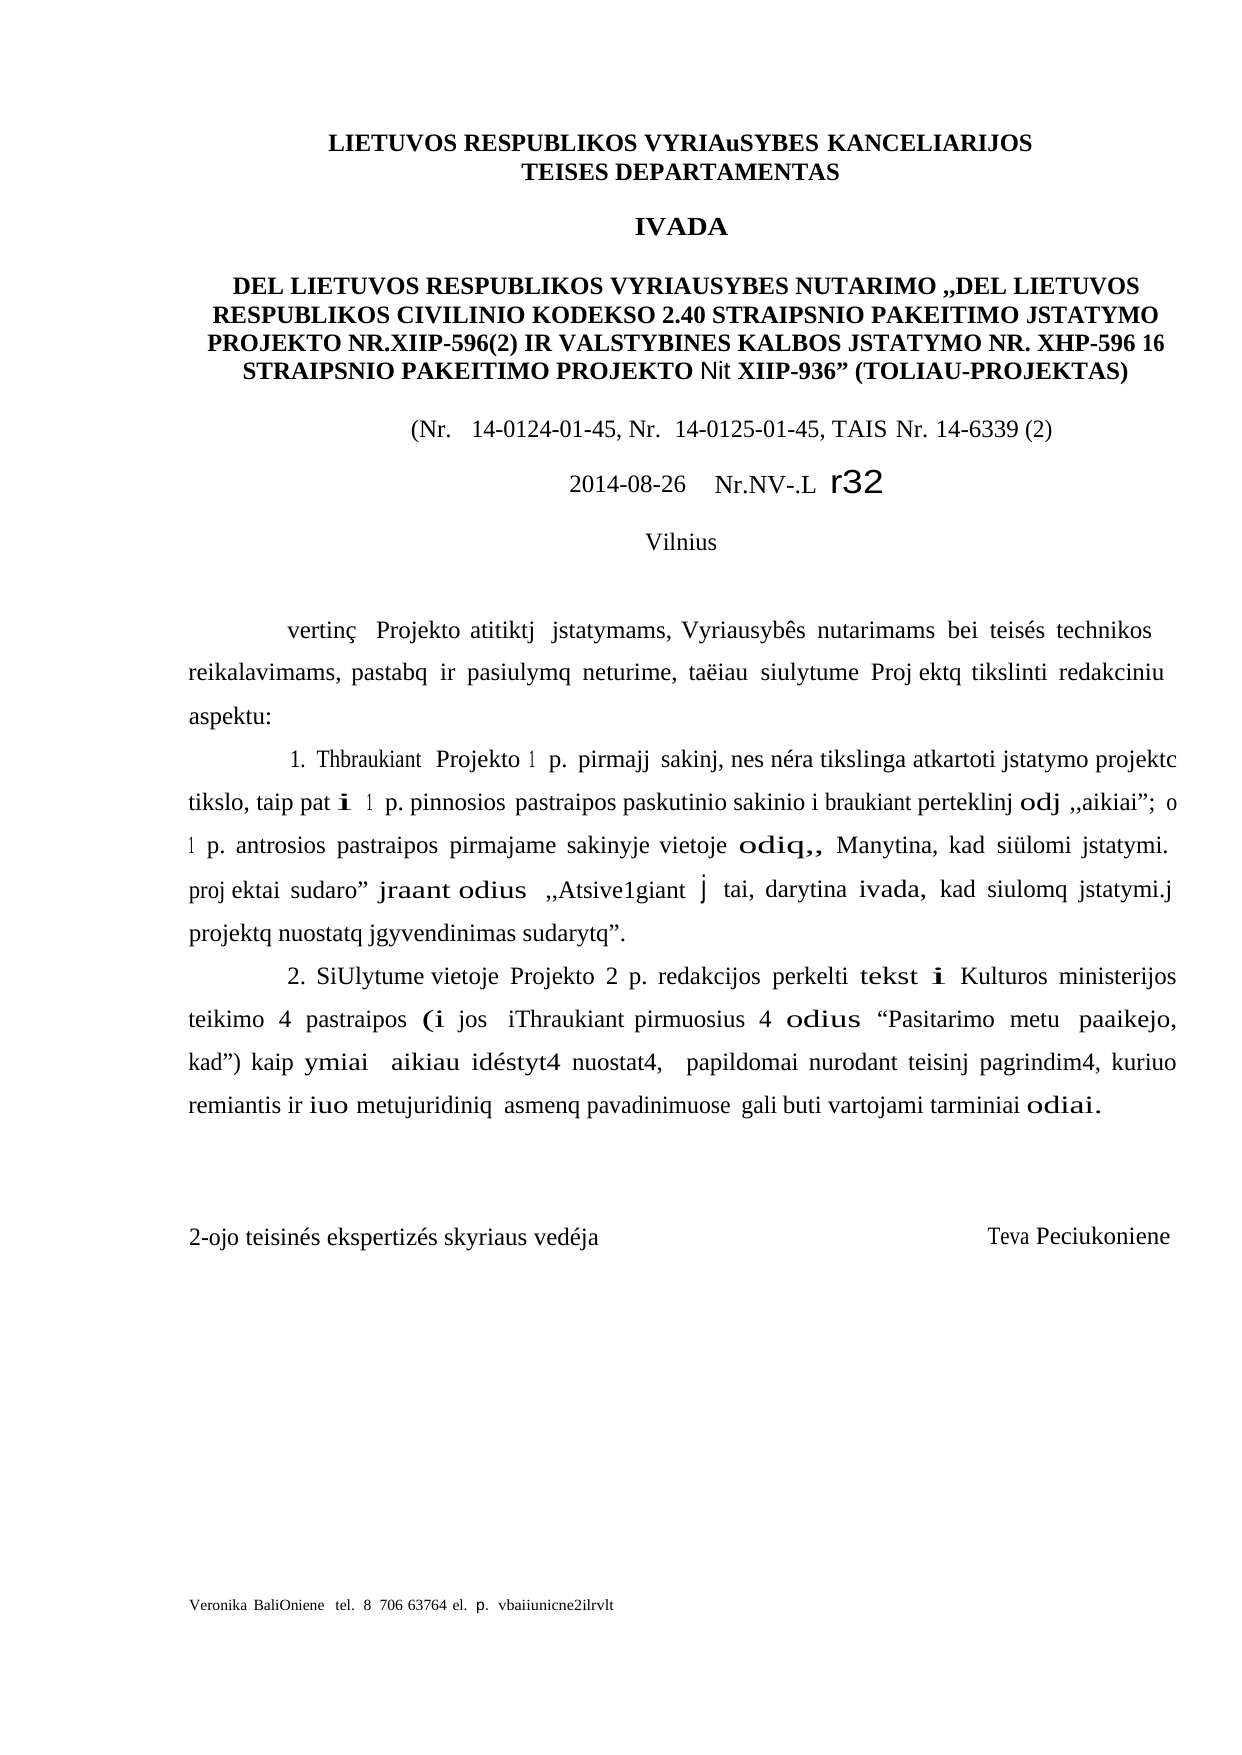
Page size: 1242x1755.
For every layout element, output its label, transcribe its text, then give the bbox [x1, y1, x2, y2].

text DEL LIETUVOS RESPUBLIKOS VYRIAUSYBES NUTARIMO ,,DEL LIETUVOS RESPUBLIKOS CIVILINIO KODEKSO 2.40 STRAIPSNIO PAKEITIMO JSTATYMO PROJEKTO NR.XIIP-596(2) IR VALSTYBINES KALBOS JSTATYMO NR. XHP-596 16 [199, 271, 1172, 357]
text LIETUVOS RESPUBLIKOS VYRIAuSYBES KANCELIARIJOS TEISES DEPARTAMENTAS [321, 129, 1039, 186]
text Vilnius [639, 527, 723, 556]
text 2. SiUlytume vietoje Projekto 2 p. redakcijos perkelti tekst i Kulturos ministerijos teikimo 4 pastraipos (i jos iThraukiant pirmuosius 4 odius “Pasitarimo metu paaikejo, kad”) kaip ymiai aikiau idéstyt4 nuostat4, papildomai nurodant teisinj pagrindim4, kuriuo remiantis ir iuo metujuridiniq asmenq pavadinimuose gali buti vartojami tarminiai odiai. [188, 961, 1177, 1119]
text 1. Thbraukiant Projekto 1 p. pirmajj sakinj, nes néra tikslinga atkartoti jstatymo projektc tikslo, taip pat i 1 p. pinnosios pastraipos paskutinio sakinio i braukiant perteklinj odj ,,aikiai”; o 1 p. antrosios pastraipos pirmajame sakinyje vietoje odiq,, Manytina, kad siülomi jstatymi. [188, 744, 1178, 859]
text Veronika BaliOniene tel. 8 706 63764 el. p. vbaiiunicne2ilrvlt [189, 1595, 1185, 1613]
text proj ektai sudaro” jraant odius ,,Atsive1giant j tai, darytina ivada, kad siulomq jstatymi.j [188, 874, 1185, 904]
text 2014-08-26 Nr.NV-.L r32 [561, 462, 892, 501]
text IVADA [628, 211, 734, 241]
text (Nr. 14-0124-01-45, Nr. 14-0125-01-45, TAIS Nr. 14-6339 (2) [404, 414, 1058, 443]
text aspektu: [188, 701, 1185, 729]
text vertinç Projekto atitiktj jstatymams, Vyriausybês nutarimams bei teisés technikos reikalavimams, pastabq ir pasiulymq neturime, taëiau siulytume Proj ektq tikslinti redakciniu [188, 615, 1178, 686]
text 2-ojo teisinés ekspertizés skyriaus vedéja Teva Peciukoniene [189, 1221, 1185, 1251]
text STRAIPSNIO PAKEITIMO PROJEKTO Nit XIIP-936” (TOLIAU-PROJEKTAS) [233, 357, 1138, 385]
text projektq nuostatq jgyvendinimas sudarytq”. [188, 918, 1185, 947]
